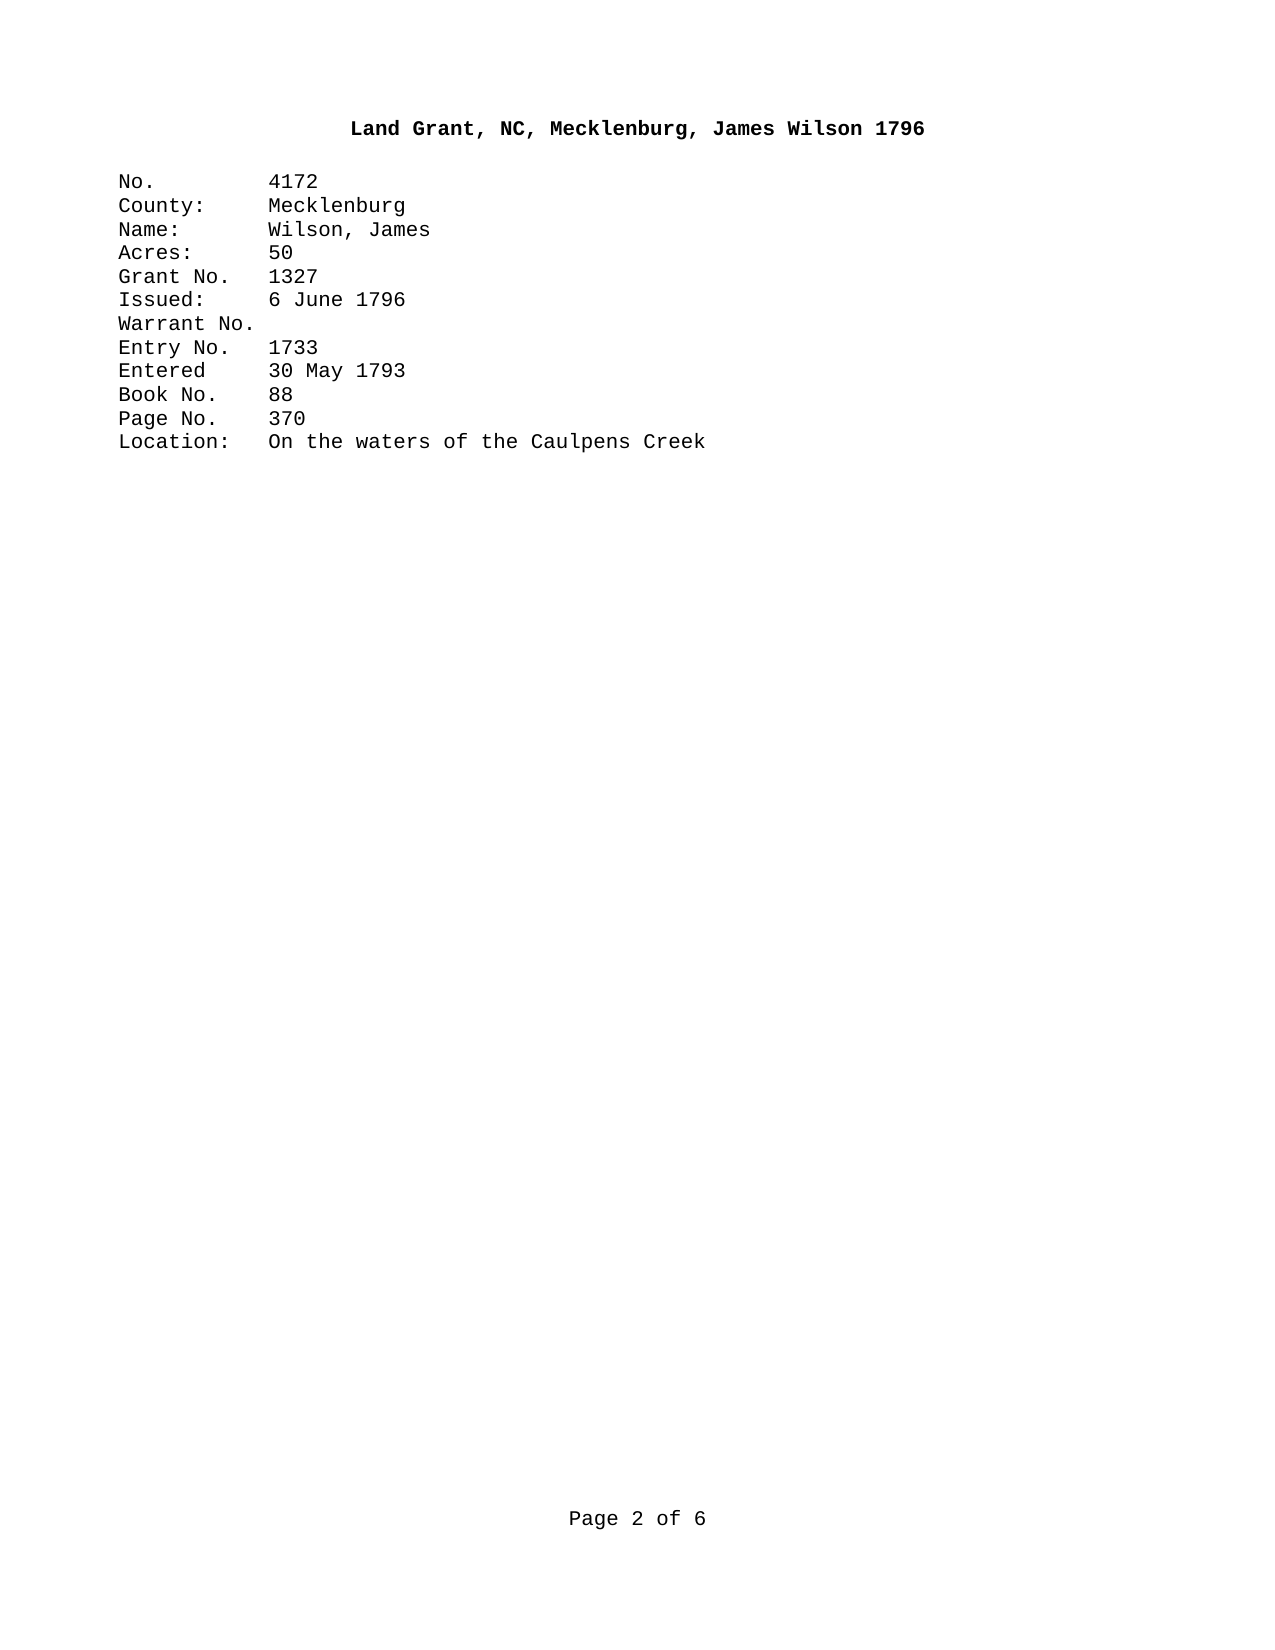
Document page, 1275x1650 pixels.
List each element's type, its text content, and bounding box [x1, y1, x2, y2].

text Entered 30 May 1793 [118, 360, 1157, 384]
text County: Mecklenburg [118, 195, 1157, 218]
text Grant No. 1327 [118, 266, 1157, 289]
text Acres: 50 [118, 242, 1157, 266]
text Warrant No. [118, 313, 1157, 337]
text Name: Wilson, James [118, 218, 1157, 242]
text Entry No. 1733 [118, 337, 1157, 360]
text Location: On the waters of the Caulpens Creek [118, 431, 1157, 455]
text Issued: 6 June 1796 [118, 289, 1157, 313]
text Book No. 88 [118, 384, 1157, 408]
text No. 4172 [118, 171, 1157, 195]
text Page No. 370 [118, 408, 1157, 431]
